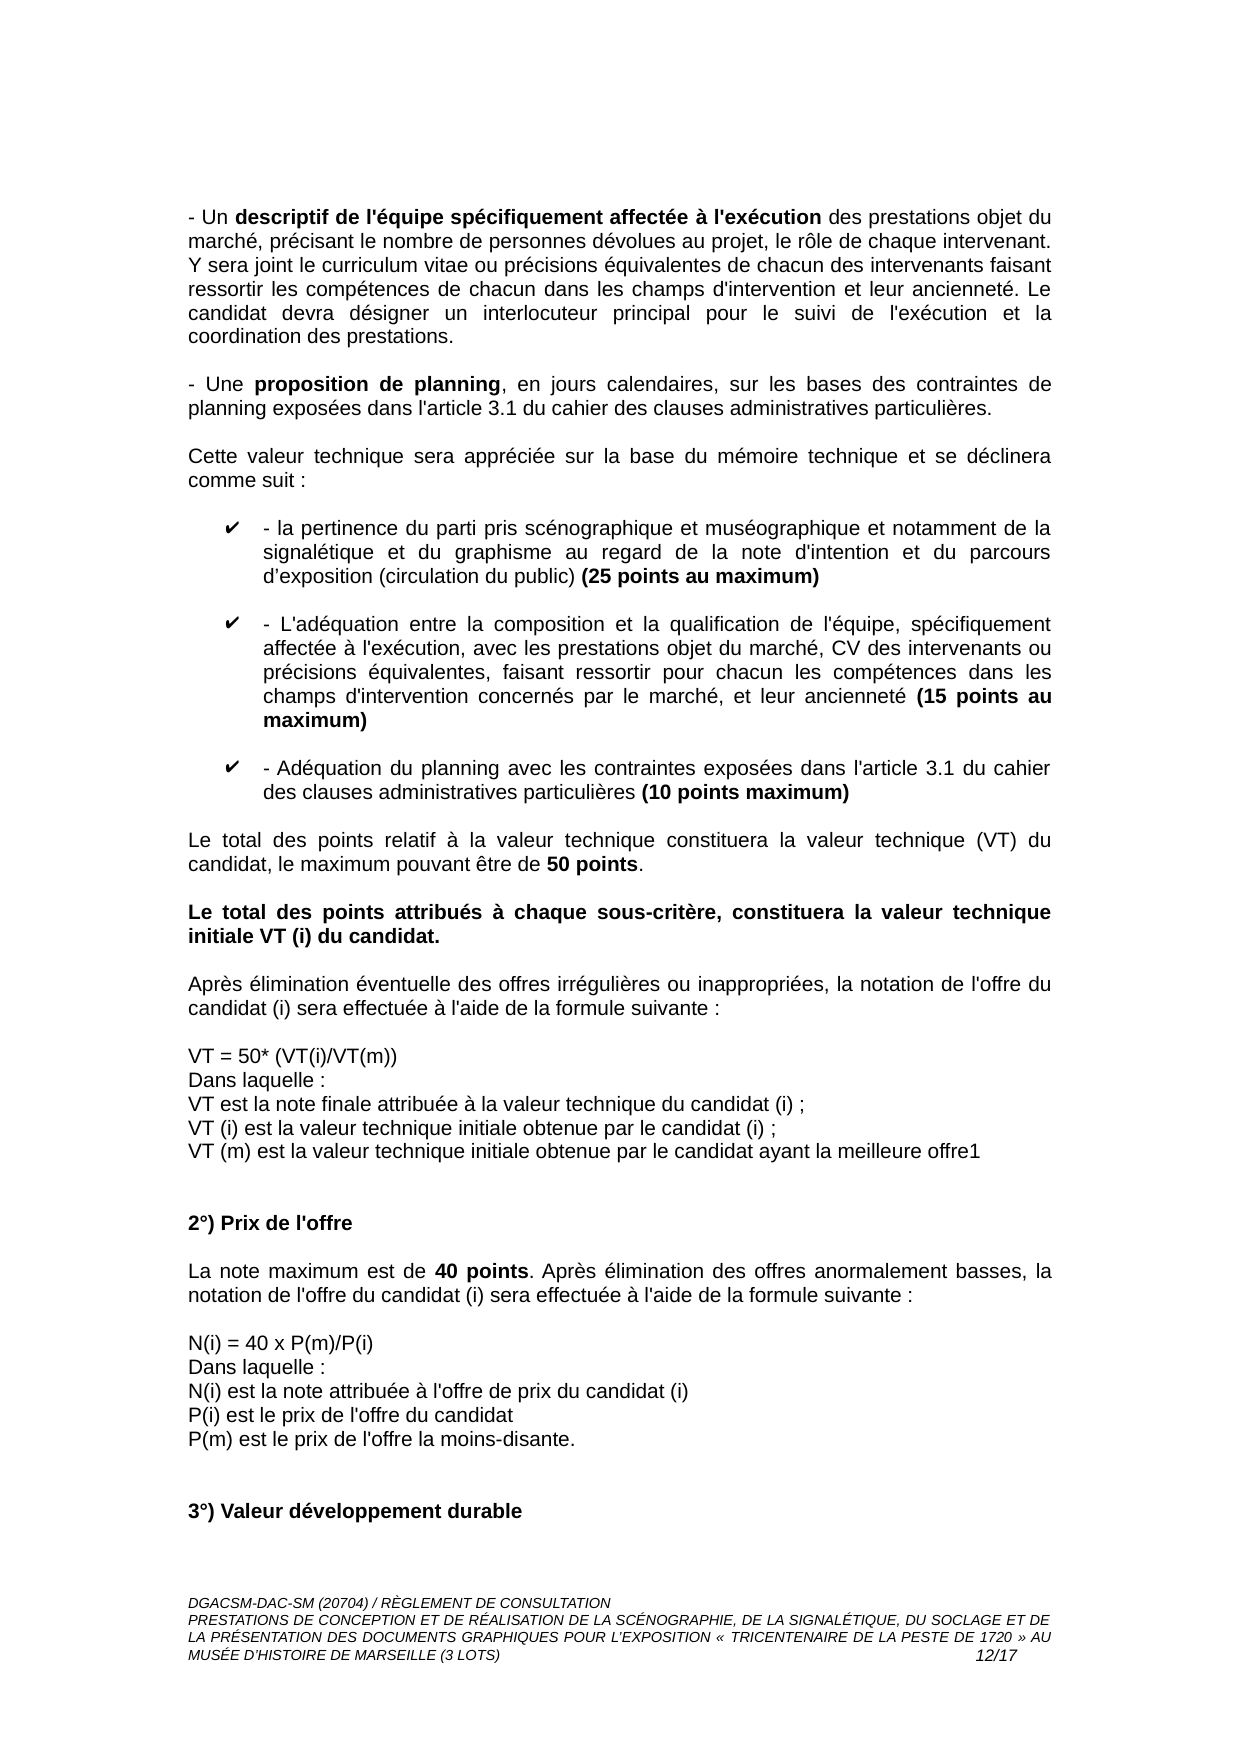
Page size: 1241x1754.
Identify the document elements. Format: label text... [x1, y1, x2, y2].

list - la pertinence du parti pris scénographique et muséographique et notamment de la signalétique et du graphisme au regard de la note d'intention et du parcours d’exposition (circulation du public) (25 points au maximum) [225, 516, 1052, 588]
text Le total des points relatif à la valeur technique constituera la valeur technique (VT) du candidat, le maximum pouvant être de 50 points. [188, 828, 1052, 876]
text P(i) est le prix de l'offre du candidat [188, 1403, 1052, 1427]
text VT (i) est la valeur technique initiale obtenue par le candidat (i) ; [188, 1115, 1052, 1139]
list - Adéquation du planning avec les contraintes exposées dans l'article 3.1 du cahier des clauses administratives particulières (10 points maximum) [225, 756, 1052, 804]
text La note maximum est de 40 points. Après élimination des offres anormalement basses, la notation de l'offre du candidat (i) sera effectuée à l'aide de la formule suivante : [188, 1259, 1052, 1307]
text - Un descriptif de l'équipe spécifiquement affectée à l'exécution des prestations objet du marché, précisant le nombre de personnes dévolues au projet, le rôle de chaque intervenant. Y sera joint le curriculum vitae ou précisions équivalentes de chacun des intervenants faisant ressortir les compétences de chacun dans les champs d'intervention et leur ancienneté. Le candidat devra désigner un interlocuteur principal pour le suivi de l'exécution et la coordination des prestations. [188, 204, 1052, 348]
text VT = 50* (VT(i)/VT(m)) [188, 1043, 1052, 1067]
list - L'adéquation entre la composition et la qualification de l'équipe, spécifiquement affectée à l'exécution, avec les prestations objet du marché, CV des intervenants ou précisions équivalentes, faisant ressortir pour chacun les compétences dans les champs d'intervention concernés par le marché, et leur ancienneté (15 points au maximum) [225, 612, 1052, 732]
text P(m) est le prix de l'offre la moins-disante. [188, 1427, 1052, 1451]
text VT est la note finale attribuée à la valeur technique du candidat (i) ; [188, 1091, 1052, 1115]
text N(i) = 40 x P(m)/P(i) [188, 1331, 1052, 1355]
text - Une proposition de planning, en jours calendaires, sur les bases des contraintes de planning exposées dans l'article 3.1 du cahier des clauses administratives particulières. [188, 372, 1052, 420]
text Après élimination éventuelle des offres irrégulières ou inappropriées, la notation de l'offre du candidat (i) sera effectuée à l'aide de la formule suivante : [188, 972, 1052, 1019]
text Dans laquelle : [188, 1355, 1052, 1379]
text 2°) Prix de l'offre [188, 1211, 1052, 1235]
text Le total des points attribués à chaque sous-critère, constituera la valeur technique initiale VT (i) du candidat. [188, 900, 1052, 948]
text Dans laquelle : [188, 1067, 1052, 1091]
text Cette valeur technique sera appréciée sur la base du mémoire technique et se déclinera comme suit : [188, 444, 1052, 492]
text 3°) Valeur développement durable [188, 1499, 1052, 1523]
text VT (m) est la valeur technique initiale obtenue par le candidat ayant la meilleure offre1 [188, 1139, 1052, 1163]
text N(i) est la note attribuée à l'offre de prix du candidat (i) [188, 1379, 1052, 1403]
